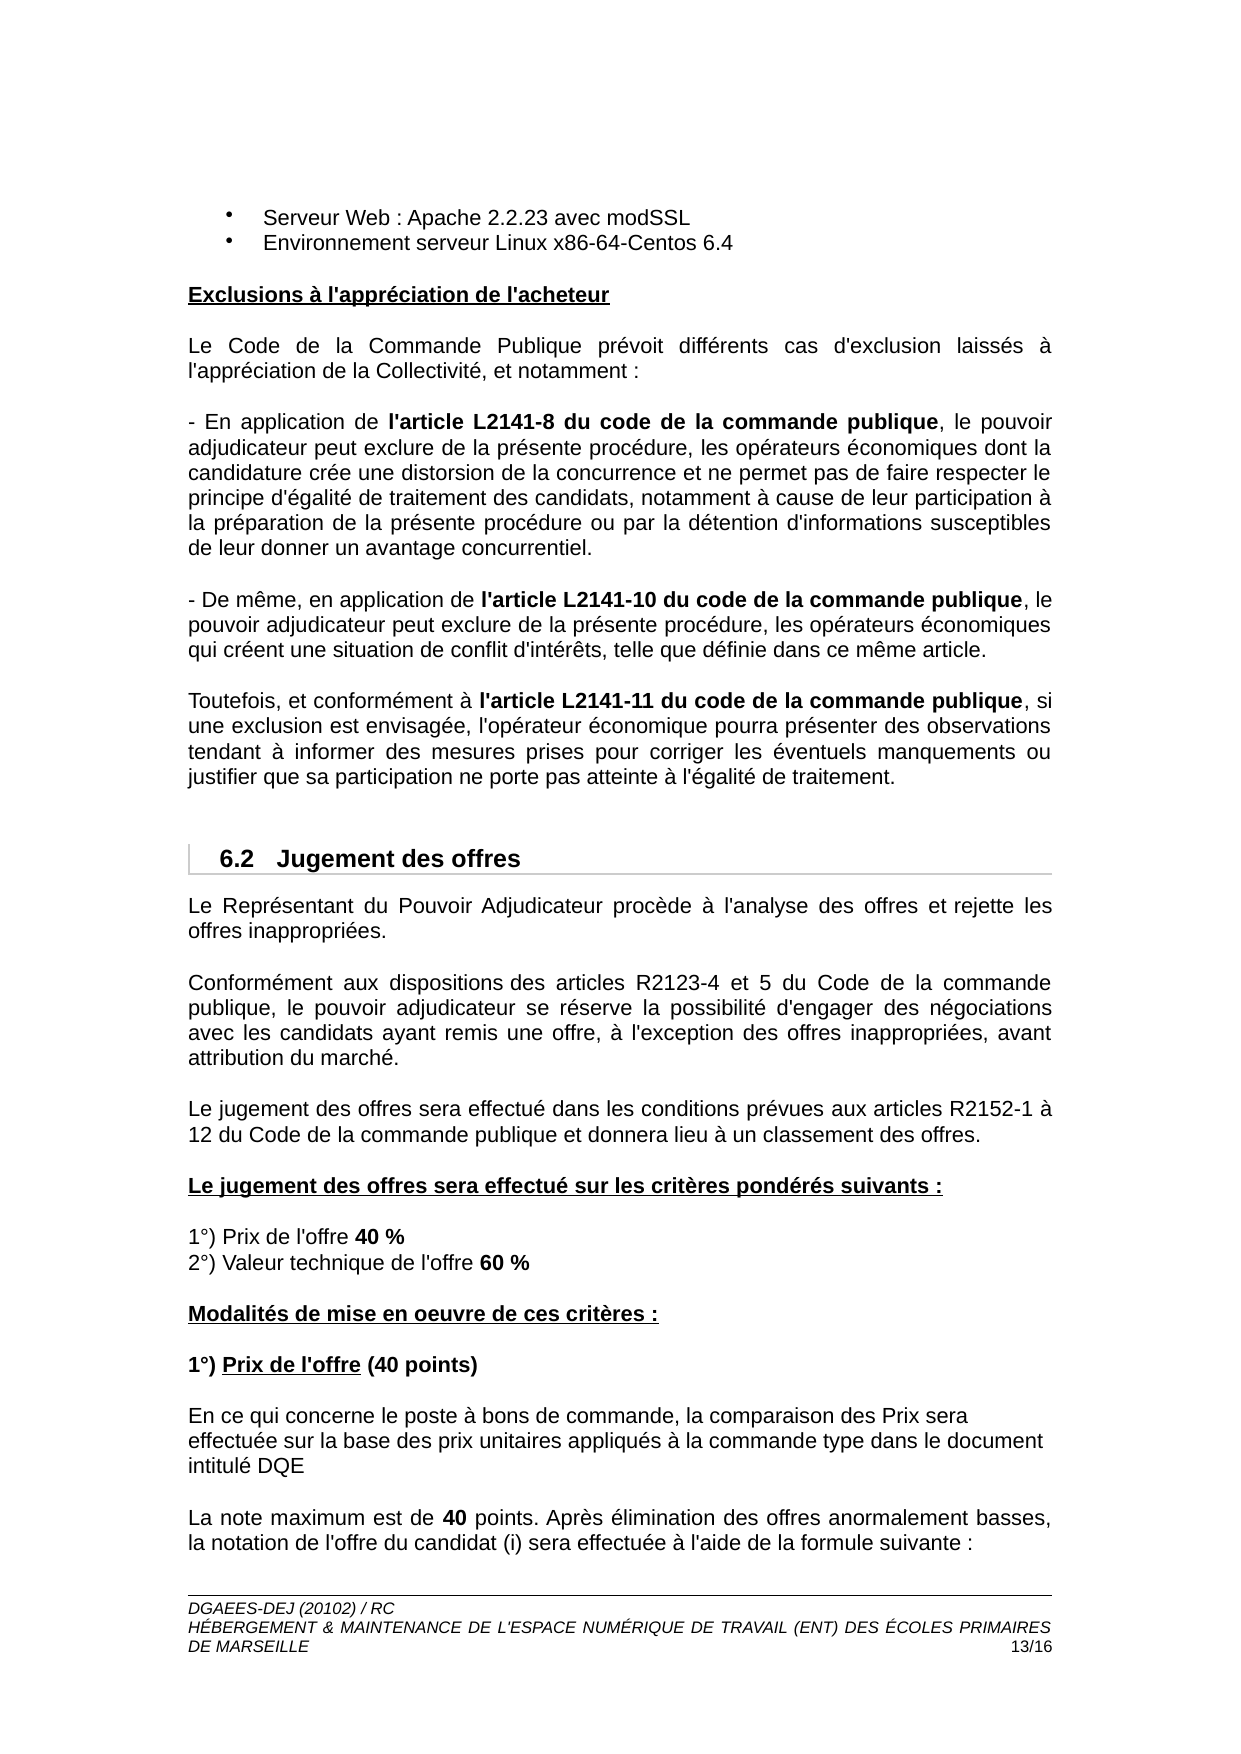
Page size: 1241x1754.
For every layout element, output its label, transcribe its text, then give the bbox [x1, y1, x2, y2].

text 1°) Prix de l'offre 40 % [188, 1224, 1052, 1249]
text En ce qui concerne le poste à bons de commande, la comparaison des Prix sera effectuée sur la base des prix unitaires appliqués à la commande type dans le document intitulé DQE [188, 1403, 1052, 1479]
text Le jugement des offres sera effectué dans les conditions prévues aux articles R2152-1 à 12 du Code de la commande publique et donnera lieu à un classement des offres. [188, 1096, 1052, 1147]
text Conformément aux dispositions des articles R2123-4 et 5 du Code de la commande publique, le pouvoir adjudicateur se réserve la possibilité d'engager des négociations avec les candidats ayant remis une offre, à l'exception des offres inappropriées, avant attribution du marché. [188, 969, 1052, 1070]
text Le Code de la Commande Publique prévoit différents cas d'exclusion laissés à l'appréciation de la Collectivité, et notamment : [188, 333, 1052, 383]
subtitle Jugement des offres [190, 844, 1052, 873]
text - En application de l'article L2141-8 du code de la commande publique, le pouvoir adjudicateur peut exclure de la présente procédure, les opérateurs économiques dont la candidature crée une distorsion de la concurrence et ne permet pas de faire respecter le principe d'égalité de traitement des candidats, notamment à cause de leur participation à la préparation de la présente procédure ou par la détention d'informations susceptibles de leur donner un avantage concurrentiel. [188, 409, 1052, 560]
text Le jugement des offres sera effectué sur les critères pondérés suivants : [188, 1173, 1052, 1198]
text 2°) Valeur technique de l'offre 60 % [188, 1250, 1052, 1275]
text - De même, en application de l'article L2141-10 du code de la commande publique, le pouvoir adjudicateur peut exclure de la présente procédure, les opérateurs économiques qui créent une situation de conflit d'intérêts, telle que définie dans ce même article. [188, 586, 1052, 662]
text Exclusions à l'appréciation de l'acheteur [188, 281, 1052, 307]
text 1°) Prix de l'offre (40 points) [188, 1352, 1052, 1377]
text Le Représentant du Pouvoir Adjudicateur procède à l'analyse des offres et rejette les offres inappropriées. [188, 893, 1052, 943]
text Toutefois, et conformément à l'article L2141-11 du code de la commande publique, si une exclusion est envisagée, l'opérateur économique pourra présenter des observations tendant à informer des mesures prises pour corriger les éventuels manquements ou justifier que sa participation ne porte pas atteinte à l'égalité de traitement. [188, 688, 1052, 789]
list Environnement serveur Linux x86-64-Centos 6.4 [225, 230, 1052, 255]
list Serveur Web : Apache 2.2.23 avec modSSL [225, 204, 1052, 230]
text Modalités de mise en oeuvre de ces critères : [188, 1301, 1052, 1326]
text La note maximum est de 40 points. Après élimination des offres anormalement basses, la notation de l'offre du candidat (i) sera effectuée à l'aide de la formule suivante : [188, 1505, 1052, 1555]
